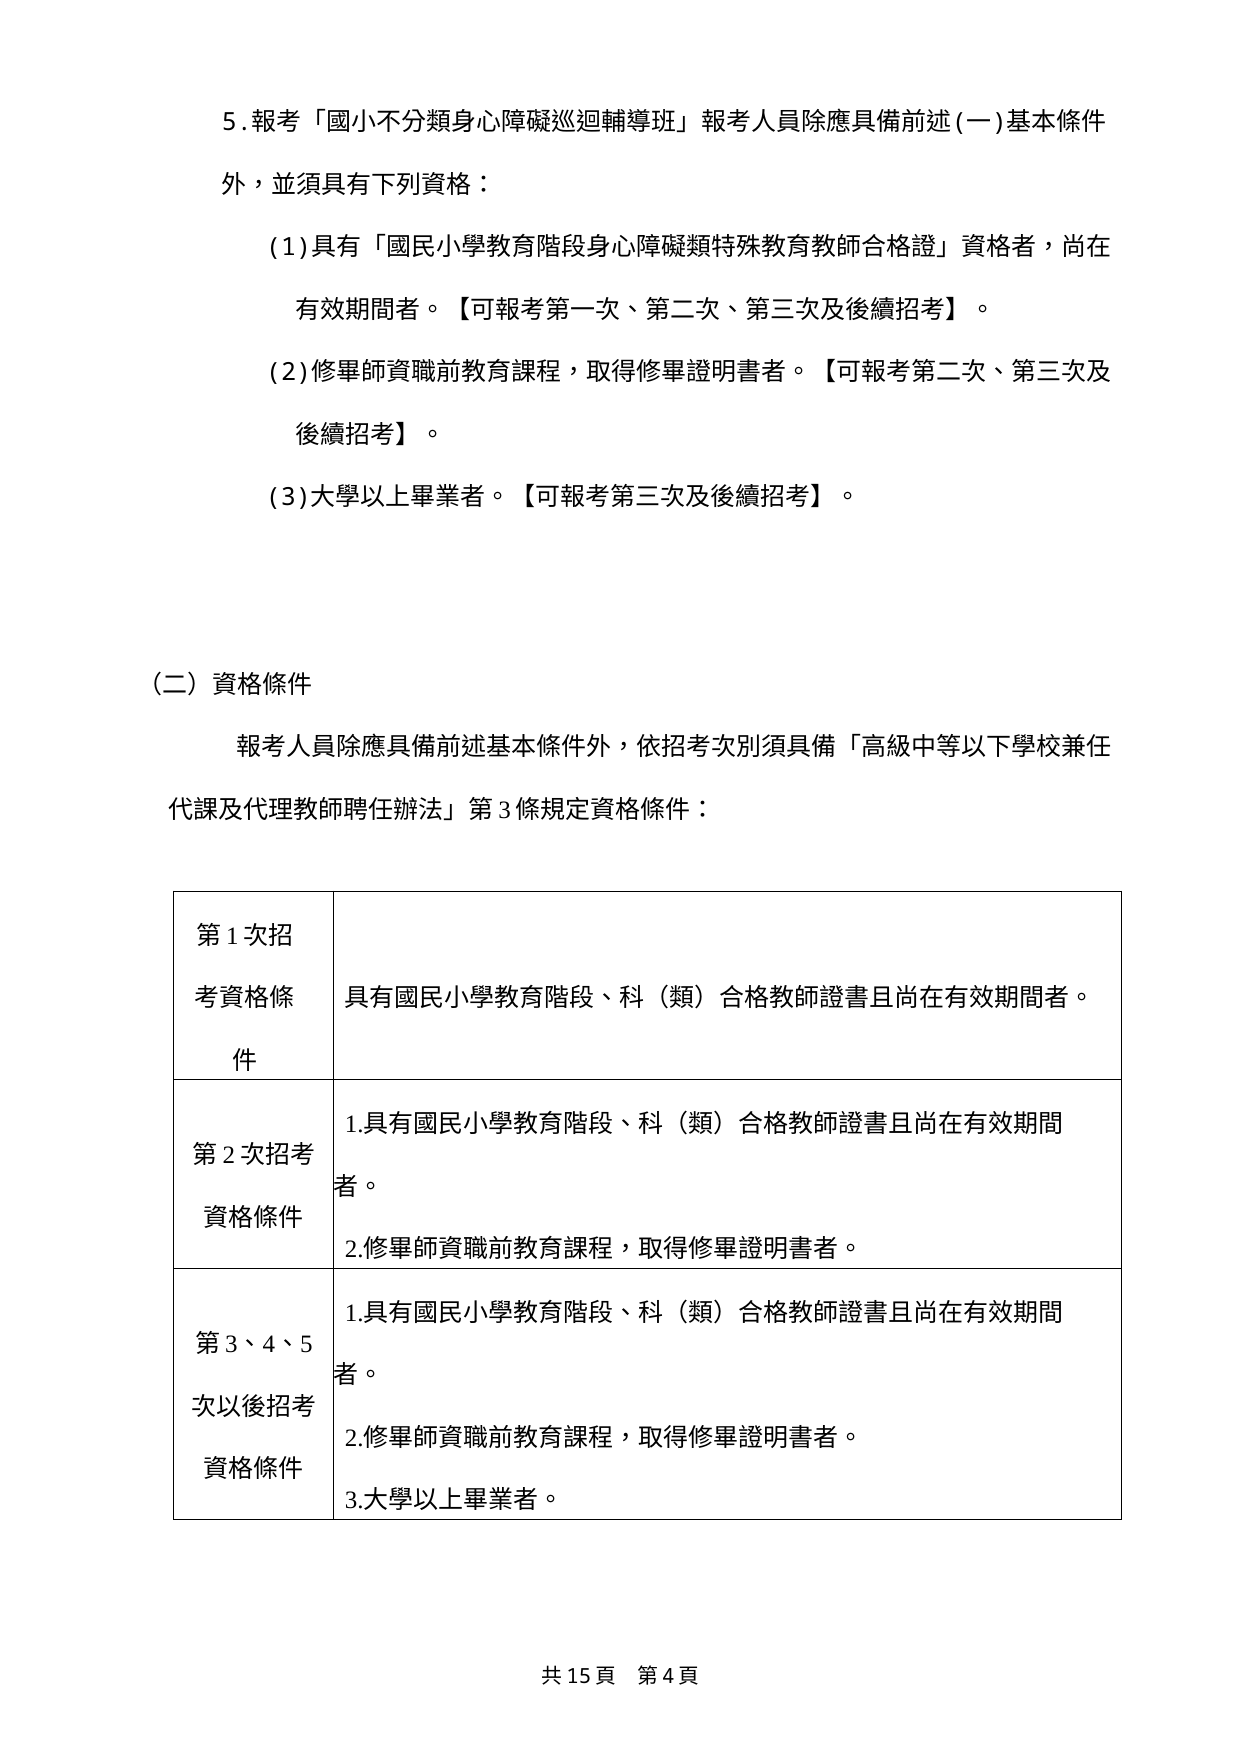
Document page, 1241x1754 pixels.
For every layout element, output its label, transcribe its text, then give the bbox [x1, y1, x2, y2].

text 報考人員除應具備前述基本條件外，依招考次別須具備「高級中等以下學校兼任代課及代理教師聘任辦法」第3條規定資格條件： [168, 703, 1122, 828]
text （二）資格條件 [118, 641, 1122, 703]
table_cell 1.具有國民小學教育階段、科（類）合格教師證書且尚在有效期間者。 2.修畢師資職前教育課程，取得修畢證明書者。 [334, 1080, 1121, 1268]
text (1)具有「國民小學教育階段身心障礙類特殊教育教師合格證」資格者，尚在有效期間者。【可報考第一次、第二次、第三次及後續招考】。 [266, 203, 1122, 328]
text (2)修畢師資職前教育課程，取得修畢證明書者。【可報考第二次、第三次及後續招考】。 [266, 328, 1122, 453]
table_header 具有國民小學教育階段、科（類）合格教師證書且尚在有效期間者。 [334, 892, 1121, 1079]
text 5.報考「國小不分類身心障礙巡迴輔導班」報考人員除應具備前述(一)基本條件外，並須具有下列資格： [222, 78, 1122, 203]
table_cell 第2次招考資格條件 [174, 1080, 333, 1268]
text (3)大學以上畢業者。【可報考第三次及後續招考】。 [243, 453, 1122, 516]
table_header 第1次招考資格條件 [174, 892, 333, 1079]
table_cell 1.具有國民小學教育階段、科（類）合格教師證書且尚在有效期間者。 2.修畢師資職前教育課程，取得修畢證明書者。 3.大學以上畢業者。 [334, 1269, 1121, 1519]
table_cell 第3、4、5次以後招考資格條件 [174, 1269, 333, 1519]
